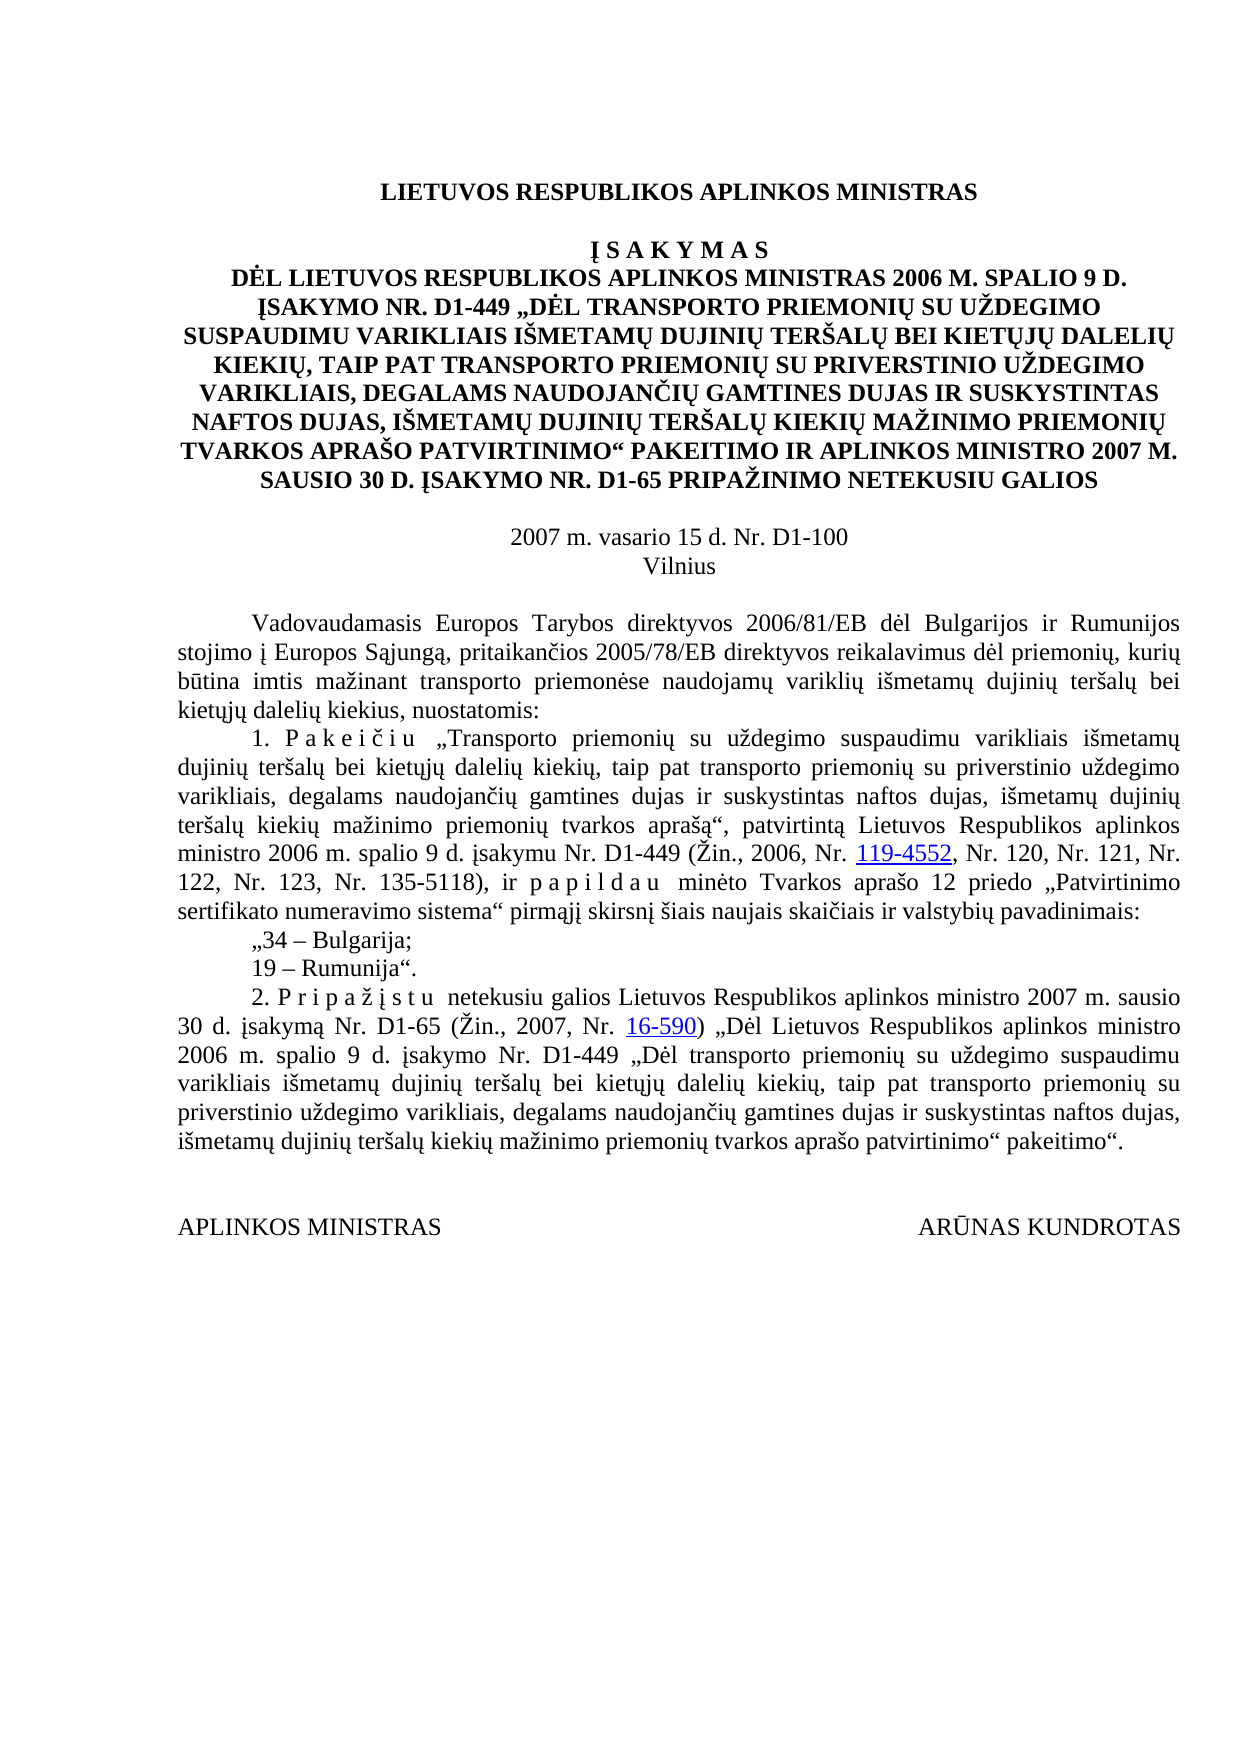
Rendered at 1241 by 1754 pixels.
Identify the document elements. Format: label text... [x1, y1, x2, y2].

text 2. Pripažįstu netekusiu galios Lietuvos Respublikos aplinkos ministro 2007 m. sausio 30 d. įsakymą Nr. D1-65 (Žin., 2007, Nr. 16-590) „Dėl Lietuvos Respublikos aplinkos ministro 2006 m. spalio 9 d. įsakymo Nr. D1-449 „Dėl transporto priemonių su uždegimo suspaudimu varikliais išmetamų dujinių teršalų bei kietųjų dalelių kiekių, taip pat transporto priemonių su priverstinio uždegimo varikliais, degalams naudojančių gamtines dujas ir suskystintas naftos dujas, išmetamų dujinių teršalų kiekių mažinimo priemonių tvarkos aprašo patvirtinimo“ pakeitimo“. [177, 982, 1181, 1155]
text 1. Pakeičiu „Transporto priemonių su uždegimo suspaudimu varikliais išmetamų dujinių teršalų bei kietųjų dalelių kiekių, taip pat transporto priemonių su priverstinio uždegimo varikliais, degalams naudojančių gamtines dujas ir suskystintas naftos dujas, išmetamų dujinių teršalų kiekių mažinimo priemonių tvarkos aprašą“, patvirtintą Lietuvos Respublikos aplinkos ministro 2006 m. spalio 9 d. įsakymu Nr. D1-449 (Žin., 2006, Nr. 119-4552, Nr. 120, Nr. 121, Nr. 122, Nr. 123, Nr. 135-5118), ir papildau minėto Tvarkos aprašo 12 priedo „Patvirtinimo sertifikato numeravimo sistema“ pirmąjį skirsnį šiais naujais skaičiais ir valstybių pavadinimais: [177, 723, 1181, 925]
text Vadovaudamasis Europos Tarybos direktyvos 2006/81/EB dėl Bulgarijos ir Rumunijos stojimo į Europos Sąjungą, pritaikančios 2005/78/EB direktyvos reikalavimus dėl priemonių, kurių būtina imtis mažinant transporto priemonėse naudojamų variklių išmetamų dujinių teršalų bei kietųjų dalelių kiekius, nuostatomis: [177, 608, 1181, 723]
text APLINKOS MINISTRAS ARŪNAS KUNDROTAS [177, 1212, 1181, 1241]
text 19 – Rumunija“. [177, 953, 1181, 982]
text LIETUVOS RESPUBLIKOS APLINKOS MINISTRAS [177, 177, 1181, 206]
text „34 – Bulgarija; [177, 925, 1181, 953]
text Į S A K Y M A S [177, 235, 1181, 263]
text 2007 m. vasario 15 d. Nr. D1-100 [177, 522, 1181, 551]
text DĖL LIETUVOS RESPUBLIKOS APLINKOS MINISTRAS 2006 M. SPALIO 9 D. ĮSAKYMO NR. D1-449 „DĖL TRANSPORTO PRIEMONIŲ SU UŽDEGIMO SUSPAUDIMU VARIKLIAIS IŠMETAMŲ DUJINIŲ TERŠALŲ BEI KIETŲJŲ DALELIŲ KIEKIŲ, TAIP PAT TRANSPORTO PRIEMONIŲ SU PRIVERSTINIO UŽDEGIMO VARIKLIAIS, DEGALAMS NAUDOJANČIŲ GAMTINES DUJAS IR SUSKYSTINTAS NAFTOS DUJAS, IŠMETAMŲ DUJINIŲ TERŠALŲ KIEKIŲ MAŽINIMO PRIEMONIŲ TVARKOS APRAŠO PATVIRTINIMO“ PAKEITIMO IR APLINKOS MINISTRO 2007 M. SAUSIO 30 D. ĮSAKYMO NR. D1-65 PRIPAŽINIMO NETEKUSIU GALIOS [177, 263, 1181, 493]
text Vilnius [177, 551, 1181, 580]
